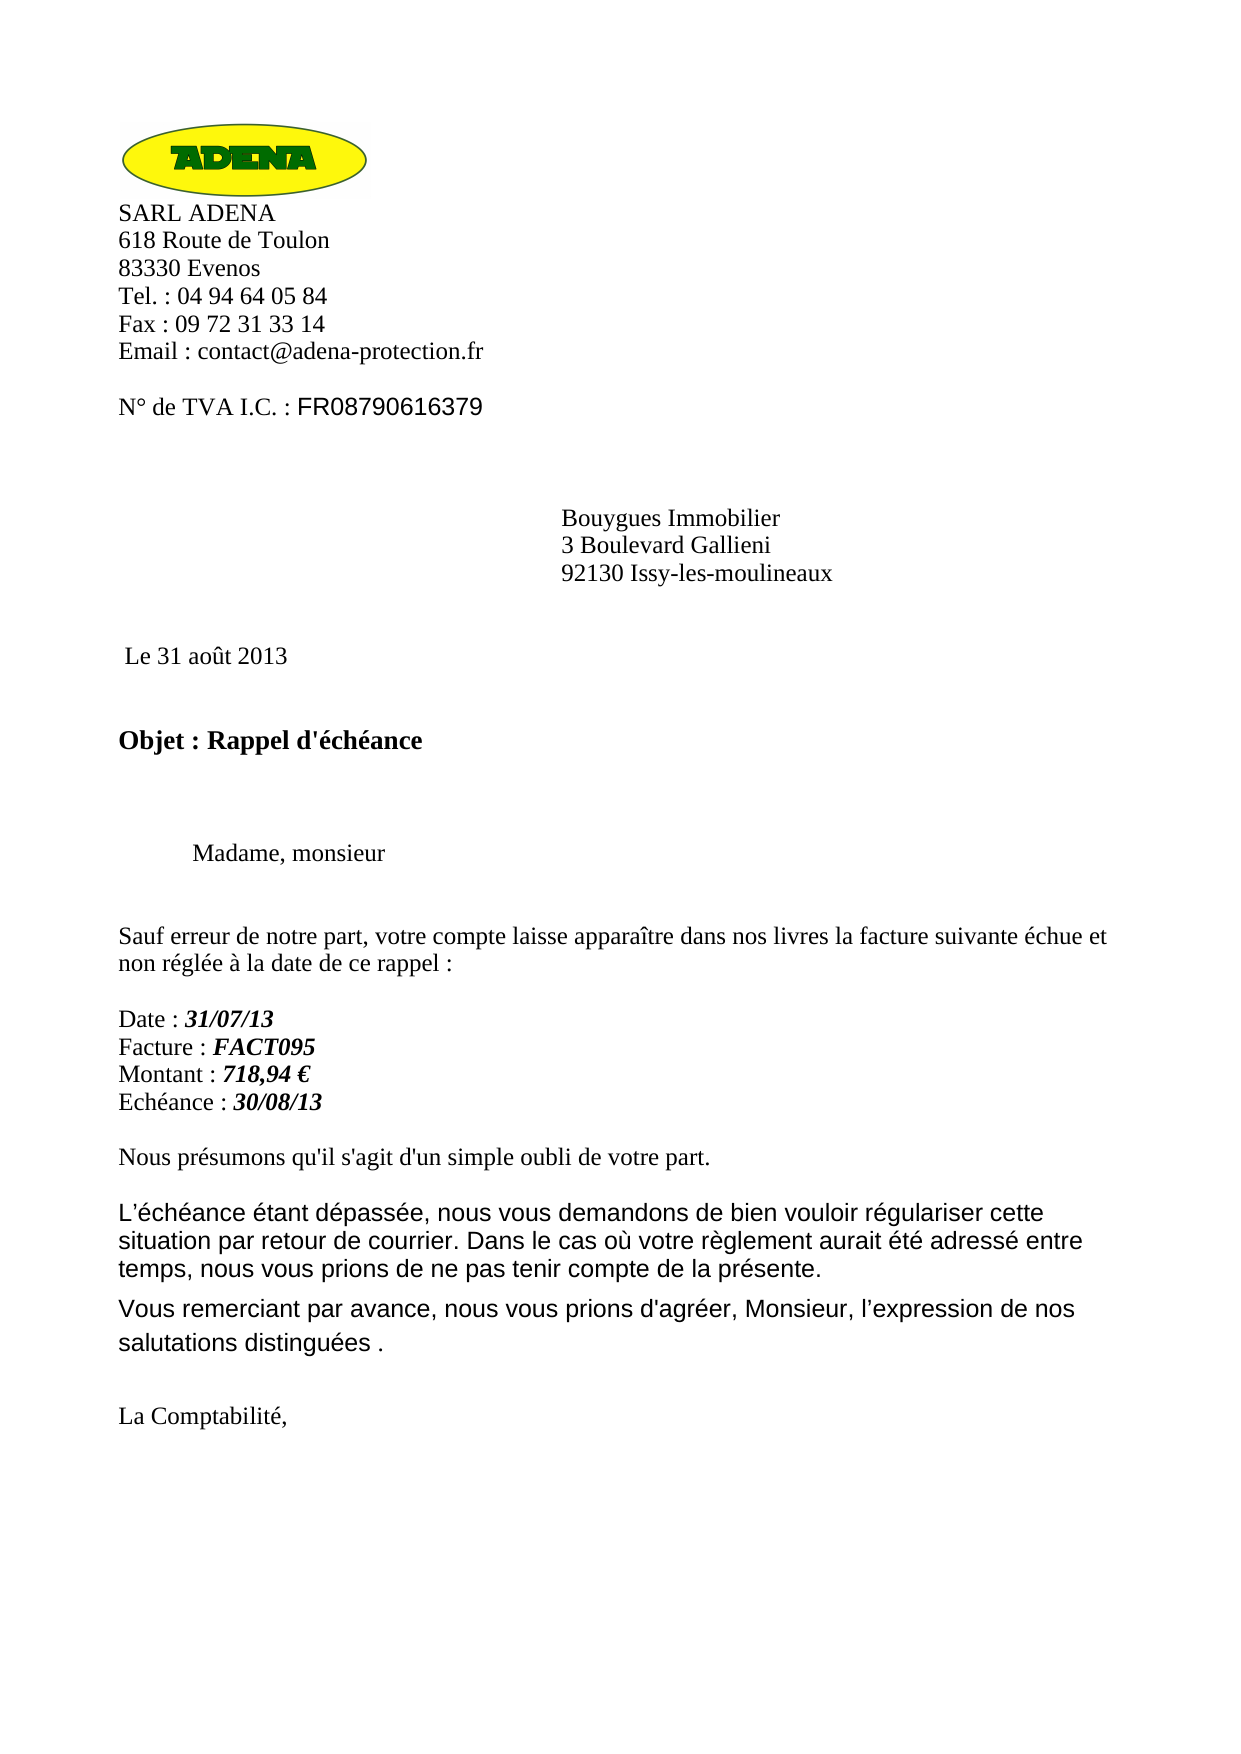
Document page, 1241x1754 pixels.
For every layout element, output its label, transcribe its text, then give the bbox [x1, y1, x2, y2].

text Tel. : 04 94 64 05 84 [118, 282, 1122, 310]
text Echéance : 30/08/13 [118, 1088, 1122, 1116]
text Facture : FACT095 [118, 1033, 1122, 1060]
text Bouygues Immobilier [118, 504, 1122, 532]
text La Comptabilité, [118, 1402, 1122, 1430]
text Madame, monsieur [118, 839, 1122, 866]
text Nous présumons qu'il s'agit d'un simple oubli de votre part. [118, 1143, 1122, 1171]
text 92130 Issy-les-moulineaux [118, 559, 1122, 587]
text L’échéance étant dépassée, nous vous demandons de bien vouloir régulariser cette situation par retour de courrier. Dans le cas où votre règlement aurait été adressé entre temps, nous vous prions de ne pas tenir compte de la présente. [118, 1199, 1122, 1283]
text 3 Boulevard Gallieni [118, 532, 1122, 559]
text Fax : 09 72 31 33 14 [118, 310, 1122, 337]
text SARL ADENA [118, 118, 1122, 227]
text Montant : 718,94 € [118, 1060, 1122, 1088]
text Vous remerciant par avance, nous vous prions d'agréer, Monsieur, l’expression de nos salutations distinguées . [118, 1295, 1122, 1357]
text Email : contact@adena-protection.fr [118, 337, 1122, 365]
text N° de TVA I.C. : FR08790616379 [118, 393, 1122, 421]
text Date : 31/07/13 [118, 1005, 1122, 1033]
text Sauf erreur de notre part, votre compte laisse apparaître dans nos livres la facture suivante échue et non réglée à la date de ce rappel : [118, 922, 1122, 977]
picture [119, 122, 371, 199]
text 83330 Evenos [118, 254, 1122, 282]
text Le 31 août 2013 [118, 642, 1122, 670]
text Objet : Rappel d'échéance [118, 726, 1122, 756]
text 618 Route de Toulon [118, 227, 1122, 254]
